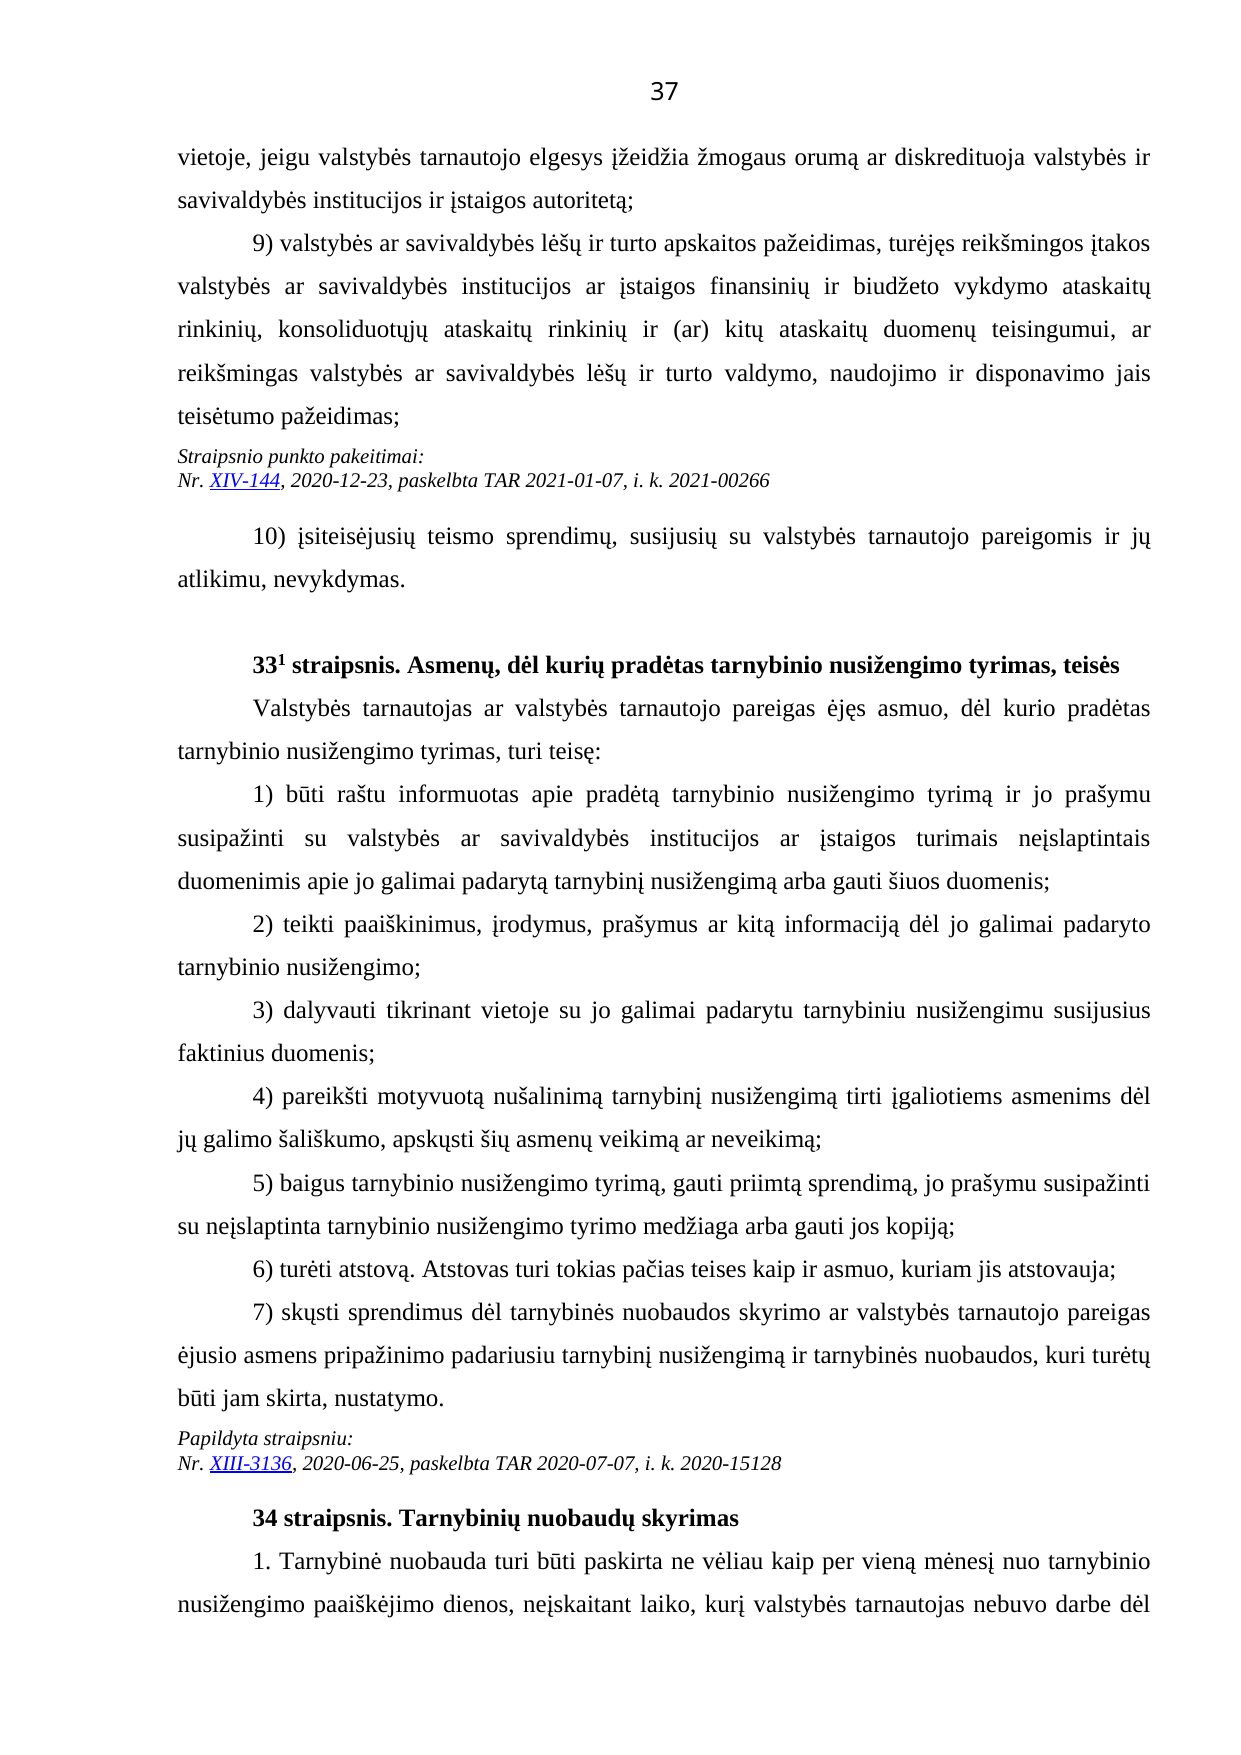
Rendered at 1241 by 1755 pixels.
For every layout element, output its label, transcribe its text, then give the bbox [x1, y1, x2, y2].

text 10) įsiteisėjusių teismo sprendimų, susijusių su valstybės tarnautojo pareigomis ir jų atlikimu, nevykdymas. [177, 521, 1152, 593]
text 1. Tarnybinė nuobauda turi būti paskirta ne vėliau kaip per vieną mėnesį nuo tarnybinio nusižengimo paaiškėjimo dienos, neįskaitant laiko, kurį valstybės tarnautojas nebuvo darbe dėl [177, 1546, 1152, 1618]
text vietoje, jeigu valstybės tarnautojo elgesys įžeidžia žmogaus orumą ar diskredituoja valstybės ir savivaldybės institucijos ir įstaigos autoritetą; [177, 142, 1152, 214]
text 2) teikti paaiškinimus, įrodymus, prašymus ar kitą informaciją dėl jo galimai padaryto tarnybinio nusižengimo; [177, 909, 1152, 981]
text 1) būti raštu informuotas apie pradėtą tarnybinio nusižengimo tyrimą ir jo prašymu susipažinti su valstybės ar savivaldybės institucijos ar įstaigos turimais neįslaptintais duomenimis apie jo galimai padarytą tarnybinį nusižengimą arba gauti šiuos duomenis; [177, 779, 1152, 894]
text Nr. XIII-3136, 2020-06-25, paskelbta TAR 2020-07-07, i. k. 2020-15128 [177, 1450, 1152, 1474]
text Straipsnio punkto pakeitimai: [177, 444, 1152, 468]
text 9) valstybės ar savivaldybės lėšų ir turto apskaitos pažeidimas, turėjęs reikšmingos įtakos valstybės ar savivaldybės institucijos ar įstaigos finansinių ir biudžeto vykdymo ataskaitų rinkinių, konsoliduotųjų ataskaitų rinkinių ir (ar) kitų ataskaitų duomenų teisingumui, ar reikšmingas valstybės ar savivaldybės lėšų ir turto valdymo, naudojimo ir disponavimo jais teisėtumo pažeidimas; [177, 228, 1152, 429]
text Valstybės tarnautojas ar valstybės tarnautojo pareigas ėjęs asmuo, dėl kurio pradėtas tarnybinio nusižengimo tyrimas, turi teisę: [177, 693, 1152, 765]
text 6) turėti atstovą. Atstovas turi tokias pačias teises kaip ir asmuo, kuriam jis atstovauja; [177, 1254, 1152, 1283]
text 4) pareikšti motyvuotą nušalinimą tarnybinį nusižengimą tirti įgaliotiems asmenims dėl jų galimo šališkumo, apskųsti šių asmenų veikimą ar neveikimą; [177, 1081, 1152, 1153]
text 331 straipsnis. Asmenų, dėl kurių pradėtas tarnybinio nusižengimo tyrimas, teisės [177, 650, 1152, 679]
text 5) baigus tarnybinio nusižengimo tyrimą, gauti priimtą sprendimą, jo prašymu susipažinti su neįslaptinta tarnybinio nusižengimo tyrimo medžiaga arba gauti jos kopiją; [177, 1168, 1152, 1239]
text Nr. XIV-144, 2020-12-23, paskelbta TAR 2021-01-07, i. k. 2021-00266 [177, 468, 1152, 492]
text 7) skųsti sprendimus dėl tarnybinės nuobaudos skyrimo ar valstybės tarnautojo pareigas ėjusio asmens pripažinimo padariusiu tarnybinį nusižengimą ir tarnybinės nuobaudos, kuri turėtų būti jam skirta, nustatymo. [177, 1297, 1152, 1412]
text 3) dalyvauti tikrinant vietoje su jo galimai padarytu tarnybiniu nusižengimu susijusius faktinius duomenis; [177, 995, 1152, 1067]
text 34 straipsnis. Tarnybinių nuobaudų skyrimas [177, 1503, 1152, 1532]
text Papildyta straipsniu: [177, 1426, 1152, 1450]
